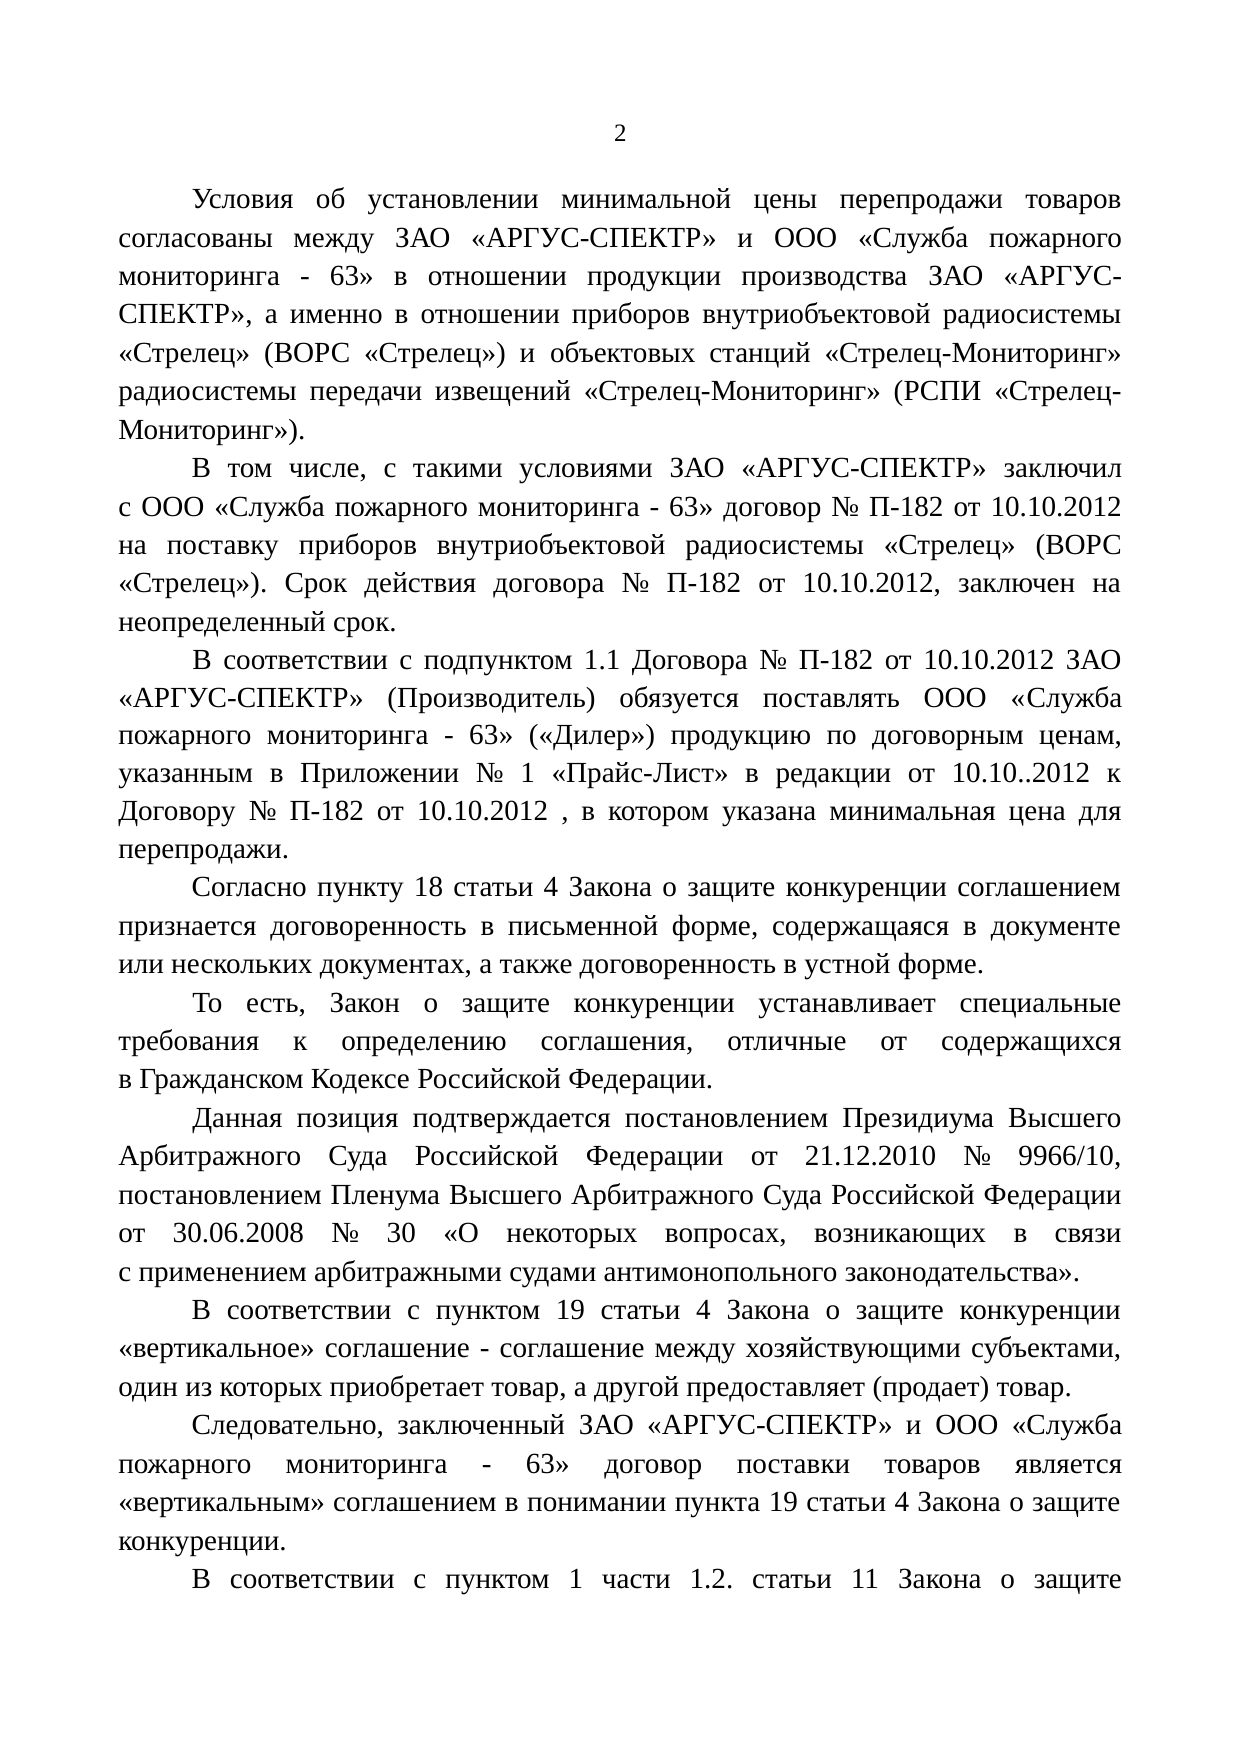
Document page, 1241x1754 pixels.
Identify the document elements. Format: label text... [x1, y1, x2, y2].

text То есть, Закон о защите конкуренции устанавливает специальные требования к определению соглашения, отличные от содержащихся в Гражданском Кодексе Российской Федерации. [118, 980, 1122, 1095]
text В соответствии с пунктом 19 статьи 4 Закона о защите конкуренции «вертикальное» соглашение - соглашение между хозяйствующими субъектами, один из которых приобретает товар, а другой предоставляет (продает) товар. [118, 1287, 1122, 1403]
text Условия об установлении минимальной цены перепродажи товаров согласованы между ЗАО «АРГУС-СПЕКТР» и ООО «Служба пожарного мониторинга - 63» в отношении продукции производства ЗАО «АРГУС-СПЕКТР», а именно в отношении приборов внутриобъектовой радиосистемы «Стрелец» (ВОРС «Стрелец») и объектовых станций «Стрелец-Мониторинг» радиосистемы передачи извещений «Стрелец-Мониторинг» (РСПИ «Стрелец-Мониторинг»). [118, 176, 1122, 445]
text Следовательно, заключенный ЗАО «АРГУС-СПЕКТР» и ООО «Служба пожарного мониторинга - 63» договор поставки товаров является «вертикальным» соглашением в понимании пункта 19 статьи 4 Закона о защите конкуренции. [118, 1403, 1122, 1556]
text В том числе, с такими условиями ЗАО «АРГУС-СПЕКТР» заключил с ООО «Служба пожарного мониторинга - 63» договор № П-182 от 10.10.2012 на поставку приборов внутриобъектовой радиосистемы «Стрелец» (ВОРС «Стрелец»). Срок действия договора № П-182 от 10.10.2012, заключен на неопределенный срок. [118, 445, 1122, 638]
text Согласно пункту 18 статьи 4 Закона о защите конкуренции соглашением признается договоренность в письменной форме, содержащаяся в документе или нескольких документах, а также договоренность в устной форме. [118, 864, 1122, 980]
text В соответствии с подпунктом 1.1 Договора № П-182 от 10.10.2012 ЗАО «АРГУС-СПЕКТР» (Производитель) обязуется поставлять ООО «Служба пожарного мониторинга - 63» («Дилер») продукцию по договорным ценам, указанным в Приложении № 1 «Прайс-Лист» в редакции от 10.10..2012 к Договору № П-182 от 10.10.2012 , в котором указана минимальная цена для перепродажи. [118, 638, 1122, 864]
text Данная позиция подтверждается постановлением Президиума Высшего Арбитражного Суда Российской Федерации от 21.12.2010 № 9966/10, постановлением Пленума Высшего Арбитражного Суда Российской Федерации от 30.06.2008 № 30 «О некоторых вопросах, возникающих в связи с применением арбитражными судами антимонопольного законодательства». [118, 1095, 1122, 1287]
text В соответствии с пунктом 1 части 1.2. статьи 11 Закона о защите [118, 1556, 1122, 1595]
